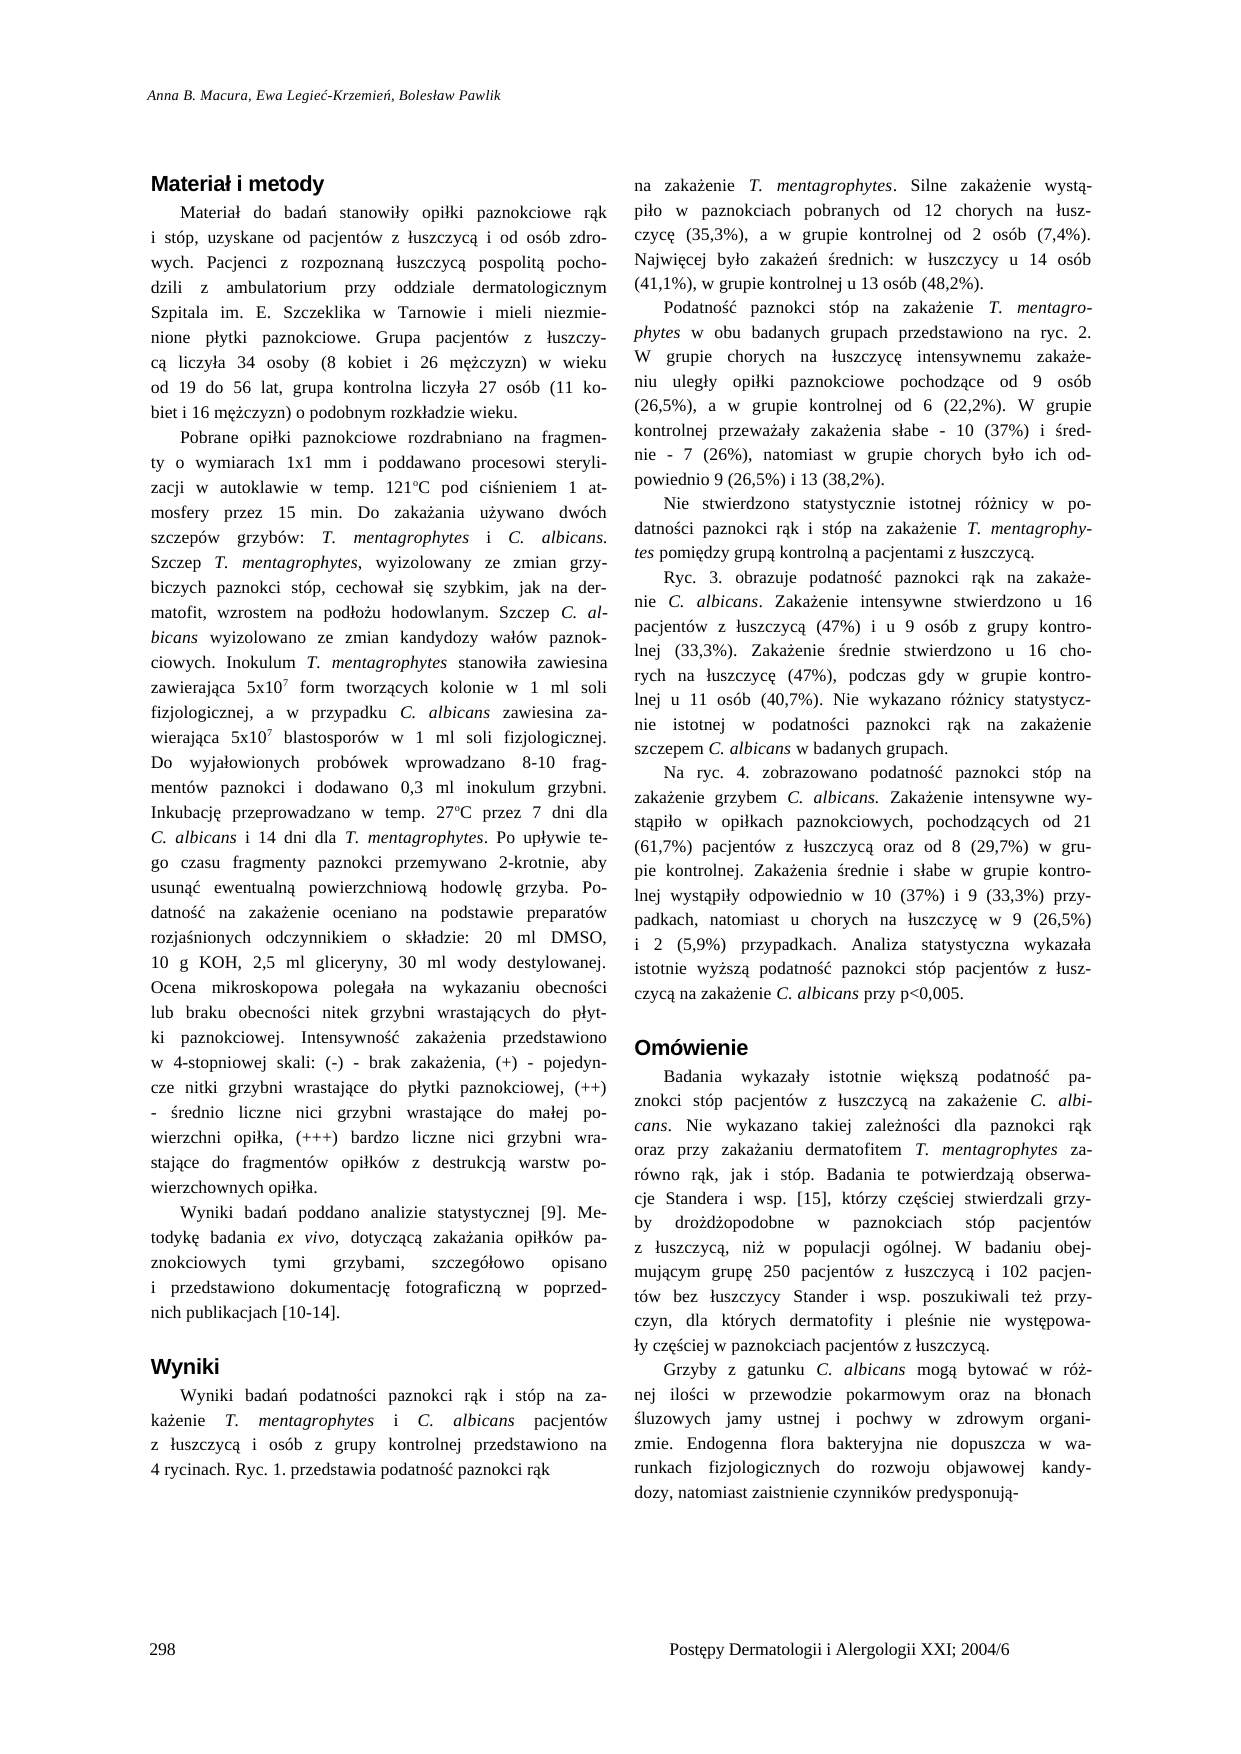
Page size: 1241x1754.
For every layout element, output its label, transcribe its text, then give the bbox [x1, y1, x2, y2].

text Anna B. Macura, Ewa Legieć-Krzemień, Bolesław Pawlik [147, 88, 501, 103]
subtitle Wyniki [151, 1357, 610, 1379]
text Badania wykazały istotnie większą podatność pa- znokci stóp pacjentów z łuszczycą na zakażenie C. albi- cans. Nie wykazano takiej zależności dla paznokci rąk oraz przy zakażaniu dermatofitem T. mentagrophytes za- równo rąk, jak i stóp. Badania te potwierdzają obserwa- cje Standera i wsp. [15], którzy częściej stwierdzali grzy- by drożdżopodobne w paznokciach stóp pacjentów z łuszczycą, niż w populacji ogólnej. W badaniu obej- mującym grupę 250 pacjentów z łuszczycą i 102 pacjen- tów bez łuszczycy Stander i wsp. poszukiwali też przy- czyn, dla których dermatofity i pleśnie nie występowa- ły częściej w paznokciach pacjentów z łuszczycą. [634, 1062, 1092, 1356]
text Materiał do badań stanowiły opiłki paznokciowe rąk i stóp, uzyskane od pacjentów z łuszczycą i od osób zdro- wych. Pacjenci z rozpoznaną łuszczycą pospolitą pocho- dzili z ambulatorium przy oddziale dermatologicznym Szpitala im. E. Szczeklika w Tarnowie i mieli niezmie- nione płytki paznokciowe. Grupa pacjentów z łuszczy- cą liczyła 34 osoby (8 kobiet i 26 mężczyzn) w wieku od 19 do 56 lat, grupa kontrolna liczyła 27 osób (11 ko- biet i 16 mężczyzn) o podobnym rozkładzie wieku. [151, 198, 608, 423]
text Ryc. 3. obrazuje podatność paznokci rąk na zakaże- nie C. albicans. Zakażenie intensywne stwierdzono u 16 pacjentów z łuszczycą (47%) i u 9 osób z grupy kontro- lnej (33,3%). Zakażenie średnie stwierdzono u 16 cho- rych na łuszczycę (47%), podczas gdy w grupie kontro- lnej u 11 osób (40,7%). Nie wykazano różnicy statystycz- nie istotnej w podatności paznokci rąk na zakażenie szczepem C. albicans w badanych grupach. [634, 563, 1092, 759]
subtitle Materiał i metody [151, 174, 610, 196]
text Na ryc. 4. zobrazowano podatność paznokci stóp na zakażenie grzybem C. albicans. Zakażenie intensywne wy- stąpiło w opiłkach paznokciowych, pochodzących od 21 (61,7%) pacjentów z łuszczycą oraz od 8 (29,7%) w gru- pie kontrolnej. Zakażenia średnie i słabe w grupie kontro- lnej wystąpiły odpowiednio w 10 (37%) i 9 (33,3%) przy- padkach, natomiast u chorych na łuszczycę w 9 (26,5%) i 2 (5,9%) przypadkach. Analiza statystyczna wykazała istotnie wyższą podatność paznokci stóp pacjentów z łusz- czycą na zakażenie C. albicans przy p<0,005. [634, 759, 1092, 1004]
text Wyniki badań podatności paznokci rąk i stóp na za- każenie T. mentagrophytes i C. albicans pacjentów z łuszczycą i osób z grupy kontrolnej przedstawiono na 4 rycinach. Ryc. 1. przedstawia podatność paznokci rąk [151, 1382, 608, 1480]
text Nie stwierdzono statystycznie istotnej różnicy w po- datności paznokci rąk i stóp na zakażenie T. mentagrophy- tes pomiędzy grupą kontrolną a pacjentami z łuszczycą. [634, 490, 1092, 563]
text Wyniki badań poddano analizie statystycznej [9]. Me- todykę badania ex vivo, dotyczącą zakażania opiłków pa- znokciowych tymi grzybami, szczegółowo opisano i przedstawiono dokumentację fotograficzną w poprzed- nich publikacjach [10-14]. [151, 1198, 608, 1323]
text 298 [149, 1641, 176, 1659]
text Grzyby z gatunku C. albicans mogą bytować w róż- nej ilości w przewodzie pokarmowym oraz na błonach śluzowych jamy ustnej i pochwy w zdrowym organi- zmie. Endogenna flora bakteryjna nie dopuszcza w wa- runkach fizjologicznych do rozwoju objawowej kandy- dozy, natomiast zaistnienie czynników predysponują- [634, 1356, 1092, 1503]
text Postępy Dermatologii i Alergologii XXI; 2004/6 [669, 1641, 1010, 1659]
text na zakażenie T. mentagrophytes. Silne zakażenie wystą- piło w paznokciach pobranych od 12 chorych na łusz- czycę (35,3%), a w grupie kontrolnej od 2 osób (7,4%). Najwięcej było zakażeń średnich: w łuszczycy u 14 osób (41,1%), w grupie kontrolnej u 13 osób (48,2%). [634, 172, 1092, 294]
text Podatność paznokci stóp na zakażenie T. mentagro- phytes w obu badanych grupach przedstawiono na ryc. 2. W grupie chorych na łuszczycę intensywnemu zakaże- niu uległy opiłki paznokciowe pochodzące od 9 osób (26,5%), a w grupie kontrolnej od 6 (22,2%). W grupie kontrolnej przeważały zakażenia słabe - 10 (37%) i śred- nie - 7 (26%), natomiast w grupie chorych było ich od- powiednio 9 (26,5%) i 13 (38,2%). [634, 294, 1092, 490]
subtitle Omówienie [634, 1037, 1094, 1059]
text Pobrane opiłki paznokciowe rozdrabniano na fragmen- ty o wymiarach 1x1 mm i poddawano procesowi steryli- zacji w autoklawie w temp. 121oC pod ciśnieniem 1 at- mosfery przez 15 min. Do zakażania używano dwóch szczepów grzybów: T. mentagrophytes i C. albicans. Szczep T. mentagrophytes, wyizolowany ze zmian grzy- biczych paznokci stóp, cechował się szybkim, jak na der- matofit, wzrostem na podłożu hodowlanym. Szczep C. al- bicans wyizolowano ze zmian kandydozy wałów paznok- ciowych. Inokulum T. mentagrophytes stanowiła zawiesina zawierająca 5x107 form tworzących kolonie w 1 ml soli fizjologicznej, a w przypadku C. albicans zawiesina za- wierająca 5x107 blastosporów w 1 ml soli fizjologicznej. Do wyjałowionych probówek wprowadzano 8-10 frag- mentów paznokci i dodawano 0,3 ml inokulum grzybni. Inkubację przeprowadzano w temp. 27oC przez 7 dni dla C. albicans i 14 dni dla T. mentagrophytes. Po upływie te- go czasu fragmenty paznokci przemywano 2-krotnie, aby usunąć ewentualną powierzchniową hodowlę grzyba. Po- datność na zakażenie oceniano na podstawie preparatów rozjaśnionych odczynnikiem o składzie: 20 ml DMSO, 10 g KOH, 2,5 ml gliceryny, 30 ml wody destylowanej. Ocena mikroskopowa polegała na wykazaniu obecności lub braku obecności nitek grzybni wrastających do płyt- ki paznokciowej. Intensywność zakażenia przedstawiono w 4-stopniowej skali: (-) - brak zakażenia, (+) - pojedyn- cze nitki grzybni wrastające do płytki paznokciowej, (++) - średnio liczne nici grzybni wrastające do małej po- wierzchni opiłka, (+++) bardzo liczne nici grzybni wra- stające do fragmentów opiłków z destrukcją warstw po- wierzchownych opiłka. [151, 423, 608, 1198]
